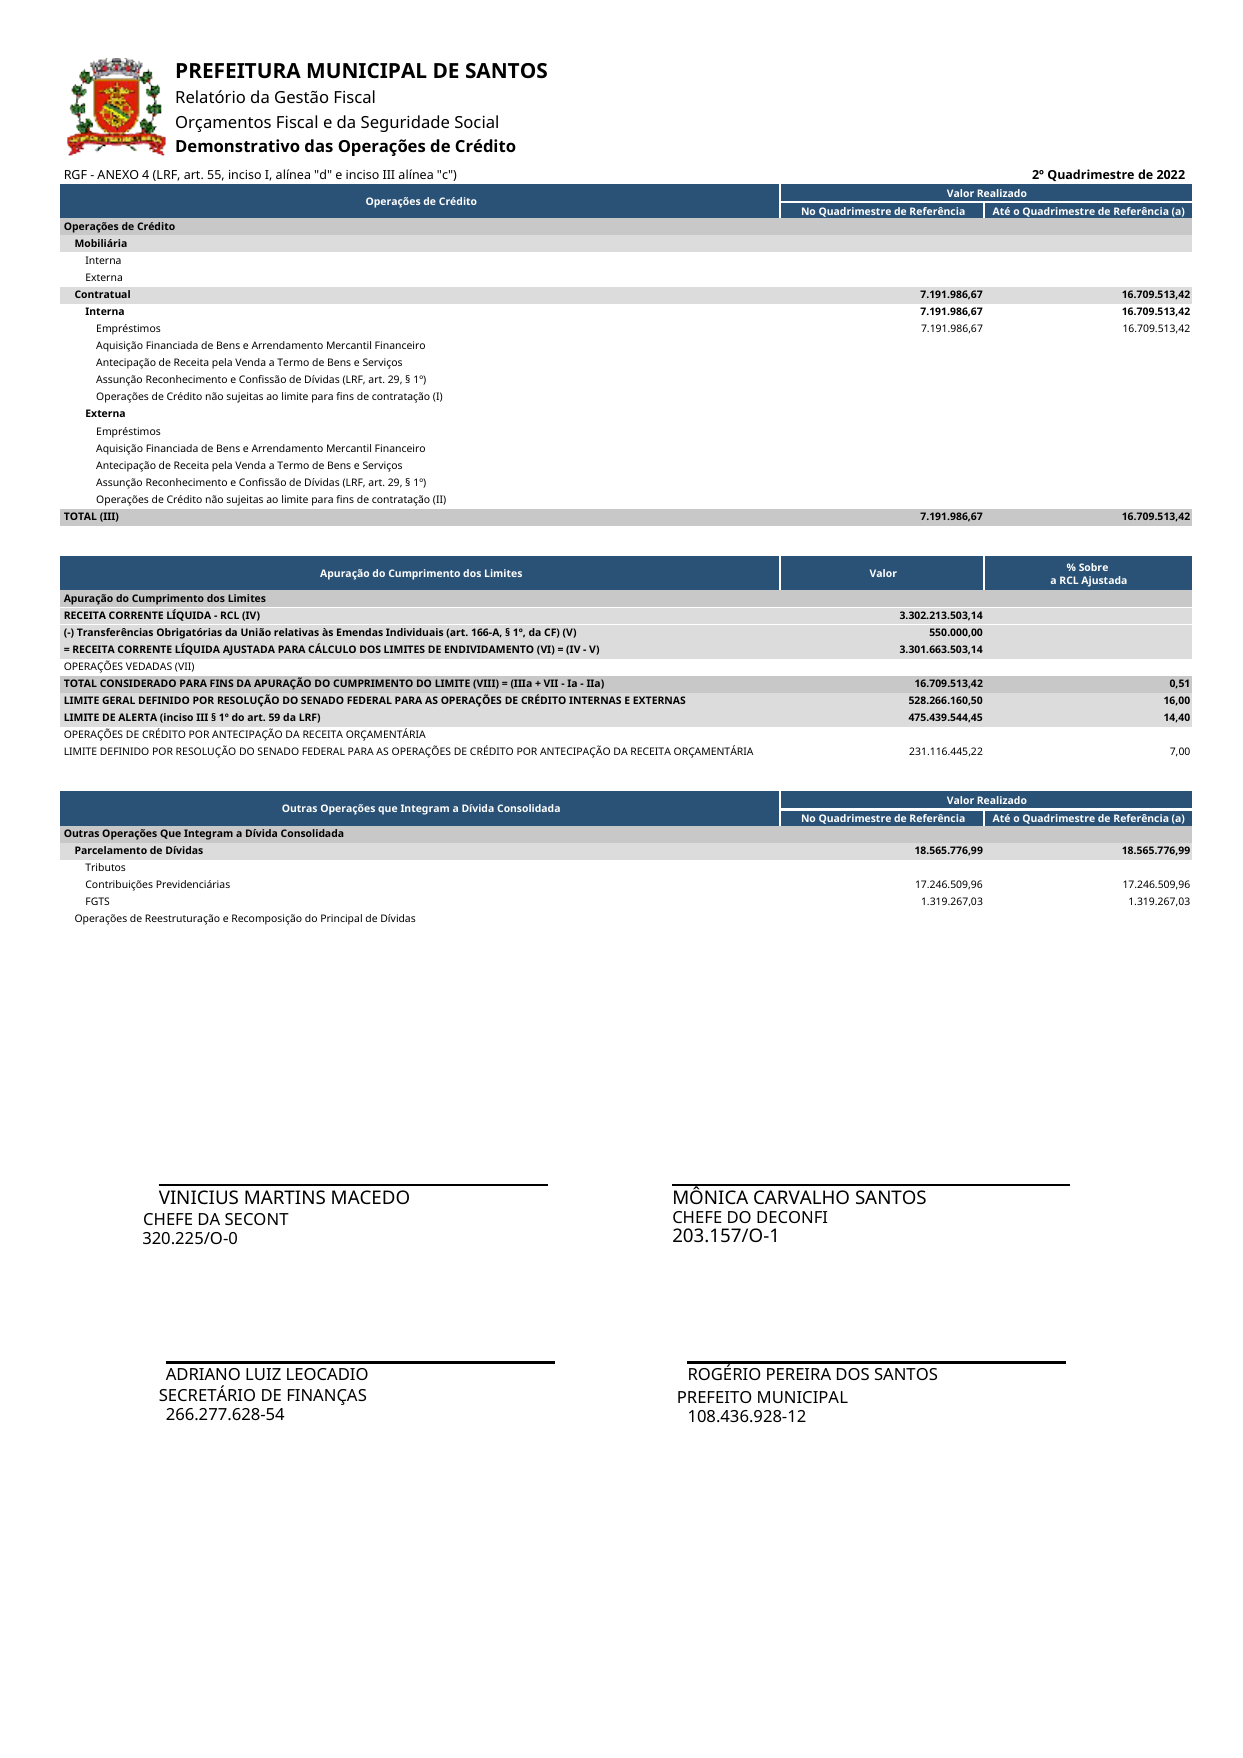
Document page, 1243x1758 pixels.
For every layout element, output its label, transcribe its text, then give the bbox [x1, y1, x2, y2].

table_cell [1186, 88, 1192, 112]
table_cell 7.191.986,67 [780, 287, 984, 304]
table_cell 16.709.513,42 [984, 321, 1192, 338]
table_cell [780, 727, 984, 744]
table_cell LIMITE DE ALERTA (inciso III § 1º do art. 59 da LRF) [60, 710, 780, 727]
table_cell [918, 1043, 1186, 1061]
table_cell [780, 440, 984, 457]
table_cell [984, 406, 1192, 423]
table_cell [984, 590, 1192, 607]
table_cell [636, 1004, 902, 1022]
table_cell [1061, 97, 1186, 112]
table_header [166, 59, 172, 166]
table_cell 14,40 [984, 710, 1192, 727]
table_cell 18.565.776,99 [984, 843, 1192, 860]
table_cell [780, 492, 984, 509]
table_cell Externa [60, 270, 780, 287]
table_cell [69, 1023, 335, 1041]
table_cell Outras Operações Que Integram a Dívida Consolidada [60, 826, 780, 843]
table_cell 3.301.663.503,14 [780, 642, 984, 659]
table_cell LIMITE DEFINIDO POR RESOLUÇÃO DO SENADO FEDERAL PARA AS OPERAÇÕES DE CRÉDITO POR ANTECIPAÇÃO DA RECEITA ORÇAMENTÁRIA [60, 744, 780, 761]
table_cell [984, 355, 1192, 372]
table_cell [780, 423, 984, 440]
table_cell [984, 659, 1192, 676]
table_header PREFEITURA MUNICIPAL DE SANTOS [172, 59, 1061, 87]
table_cell LIMITE GERAL DEFINIDO POR RESOLUÇÃO DO SENADO FEDERAL PARA AS OPERAÇÕES DE CRÉDITO INTERNAS E EXTERNAS [60, 693, 780, 710]
table_cell Externa [60, 406, 780, 423]
table_cell [984, 423, 1192, 440]
table_header [134, 59, 166, 136]
table_cell [990, 166, 996, 184]
table_cell Contribuições Previdenciárias [60, 877, 780, 894]
table_cell [780, 372, 984, 389]
table_cell 16.709.513,42 [984, 287, 1192, 304]
table_cell [66, 157, 166, 166]
table_cell [918, 1004, 1186, 1022]
table_cell Até o Quadrimestre de Referência (a) [985, 203, 1192, 218]
table_cell [69, 1043, 335, 1061]
table_cell Tributos [60, 860, 780, 877]
table_cell Relatório da Gestão Fiscal [172, 88, 1061, 112]
table_cell 550.000,00 [780, 625, 984, 642]
table_cell OPERAÇÕES DE CRÉDITO POR ANTECIPAÇÃO DA RECEITA ORÇAMENTÁRIA [60, 727, 780, 744]
table_cell [984, 372, 1192, 389]
table_cell [984, 860, 1192, 877]
table_cell 16,00 [984, 693, 1192, 710]
table_cell [780, 389, 984, 406]
table_cell [918, 1023, 1186, 1041]
table_cell 17.246.509,96 [984, 877, 1192, 894]
table_cell 7.191.986,67 [780, 304, 984, 321]
table_cell [984, 475, 1192, 492]
table_cell [780, 253, 984, 269]
table_cell [60, 526, 1192, 556]
table_cell Apuração do Cumprimento dos Limites [60, 590, 780, 607]
table_cell 231.116.445,22 [780, 744, 984, 761]
table_cell [984, 727, 1192, 744]
table_header [140, 82, 153, 121]
table_cell [984, 608, 1192, 624]
table_cell Valor Realizado [781, 184, 1192, 201]
table_cell 1.319.267,03 [984, 894, 1192, 911]
table_cell 2º Quadrimestre de 2022 [996, 166, 1186, 184]
table_cell [780, 860, 984, 877]
table_cell Operações de Crédito não sujeitas ao limite para fins de contratação (I) [60, 389, 780, 406]
table_cell TOTAL (III) [60, 509, 780, 526]
table_cell 17.246.509,96 [780, 877, 984, 894]
table_cell [780, 235, 984, 252]
table_cell Apuração do Cumprimento dos Limites [60, 556, 779, 590]
table_cell [780, 659, 984, 676]
table_cell [780, 475, 984, 492]
table_cell Orçamentos Fiscal e da Seguridade Social [172, 112, 1192, 136]
table_cell Operações de Reestruturação e Recomposição do Principal de Dívidas [60, 911, 780, 928]
table_cell Valor [781, 556, 983, 590]
table_cell Parcelamento de Dívidas [60, 843, 780, 860]
table_cell Mobiliária [60, 235, 780, 252]
table_cell [352, 1043, 619, 1061]
table_cell FGTS [60, 894, 780, 911]
table_cell [984, 492, 1192, 509]
table_cell TOTAL CONSIDERADO PARA FINS DA APURAÇÃO DO CUMPRIMENTO DO LIMITE (VIII) = (IIIa + VII - Ia - IIa) [60, 676, 780, 693]
table_cell 528.266.160,50 [780, 693, 984, 710]
table_cell Empréstimos [60, 321, 780, 338]
table_cell 7.191.986,67 [780, 509, 984, 526]
table_header [80, 83, 92, 122]
table_cell RGF - ANEXO 4 (LRF, art. 55, inciso I, alínea "d" e inciso III alínea "c") [60, 166, 990, 183]
table_cell 7.191.986,67 [780, 321, 984, 338]
table_cell RECEITA CORRENTE LÍQUIDA - RCL (IV) [60, 608, 780, 624]
table_cell = RECEITA CORRENTE LÍQUIDA AJUSTADA PARA CÁLCULO DOS LIMITES DE ENDIVIDAMENTO (VI) = (IV - V) [60, 642, 780, 659]
table_cell [1061, 79, 1186, 97]
table_cell Antecipação de Receita pela Venda a Termo de Bens e Serviços [60, 458, 780, 474]
table_cell Interna [60, 304, 780, 321]
table_cell Aquisição Financiada de Bens e Arrendamento Mercantil Financeiro [60, 338, 780, 355]
table_header [66, 59, 166, 157]
table_cell 1.319.267,03 [780, 894, 984, 911]
table_cell [60, 761, 1192, 791]
table_cell Empréstimos [60, 423, 780, 440]
table_cell 18.565.776,99 [780, 843, 984, 860]
table_cell [903, 1004, 918, 1061]
table_cell [352, 1023, 619, 1041]
table_cell [619, 1004, 636, 1061]
table_cell [984, 253, 1192, 269]
table_cell [984, 625, 1192, 642]
table_cell [780, 406, 984, 423]
table_cell [780, 826, 984, 843]
table_cell [780, 218, 984, 235]
table_cell [60, 1004, 68, 1061]
table_cell Outras Operações que Integram a Dívida Consolidada [60, 791, 779, 826]
table_cell [984, 826, 1192, 843]
table_header [131, 124, 141, 132]
table_cell 3.302.213.503,14 [780, 608, 984, 624]
table_cell Antecipação de Receita pela Venda a Termo de Bens e Serviços [60, 355, 780, 372]
table_cell [780, 458, 984, 474]
table_cell [1186, 166, 1192, 184]
table_cell % Sobre a RCL Ajustada [985, 556, 1192, 590]
table_cell Aquisição Financiada de Bens e Arrendamento Mercantil Financeiro [60, 440, 780, 457]
table_cell [69, 1004, 335, 1022]
table_cell [780, 338, 984, 355]
table_cell Assunção Reconhecimento e Confissão de Dívidas (LRF, art. 29, § 1º) [60, 475, 780, 492]
table_cell [780, 911, 984, 928]
table_cell Até o Quadrimestre de Referência (a) [985, 811, 1192, 826]
table_cell [984, 642, 1192, 659]
table_header [91, 124, 102, 132]
table_cell (-) Transferências Obrigatórias da União relativas às Emendas Individuais (art. 166-A, § 1º, da CF) (V) [60, 625, 780, 642]
table_cell 475.439.544,45 [780, 710, 984, 727]
table_header [1186, 59, 1192, 87]
table_cell Contratual [60, 287, 780, 304]
table_cell Operações de Crédito não sujeitas ao limite para fins de contratação (II) [60, 492, 780, 509]
table_cell [984, 389, 1192, 406]
table_cell [984, 235, 1192, 252]
table_cell [984, 440, 1192, 457]
table_cell [984, 911, 1192, 928]
table_cell No Quadrimestre de Referência [781, 203, 983, 218]
table_cell [172, 160, 1192, 166]
table_cell [636, 1043, 902, 1061]
table_cell Operações de Crédito [60, 184, 779, 218]
table_cell [352, 1004, 619, 1022]
table_cell OPERAÇÕES VEDADAS (VII) [60, 659, 780, 676]
table_cell Valor Realizado [781, 791, 1192, 808]
table_cell Demonstrativo das Operações de Crédito [172, 136, 1192, 160]
table_cell [60, 928, 1192, 1003]
table_cell 16.709.513,42 [780, 676, 984, 693]
table_cell No Quadrimestre de Referência [781, 811, 983, 826]
table_cell [780, 270, 984, 287]
table_cell 16.709.513,42 [984, 304, 1192, 321]
table_cell Assunção Reconhecimento e Confissão de Dívidas (LRF, art. 29, § 1º) [60, 372, 780, 389]
table_cell 16.709.513,42 [984, 509, 1192, 526]
table_cell [636, 1023, 902, 1041]
table_cell 7,00 [984, 744, 1192, 761]
table_cell [984, 338, 1192, 355]
table_cell [1186, 1004, 1192, 1061]
table_cell Operações de Crédito [60, 218, 780, 235]
table_cell [984, 270, 1192, 287]
table_cell [780, 355, 984, 372]
table_header [1061, 59, 1186, 77]
table_cell [780, 590, 984, 607]
table_cell [335, 1004, 352, 1061]
table_cell 0,51 [984, 676, 1192, 693]
table_cell Interna [60, 253, 780, 269]
table_header [60, 59, 66, 166]
table_cell [984, 218, 1192, 235]
table_cell [984, 458, 1192, 474]
